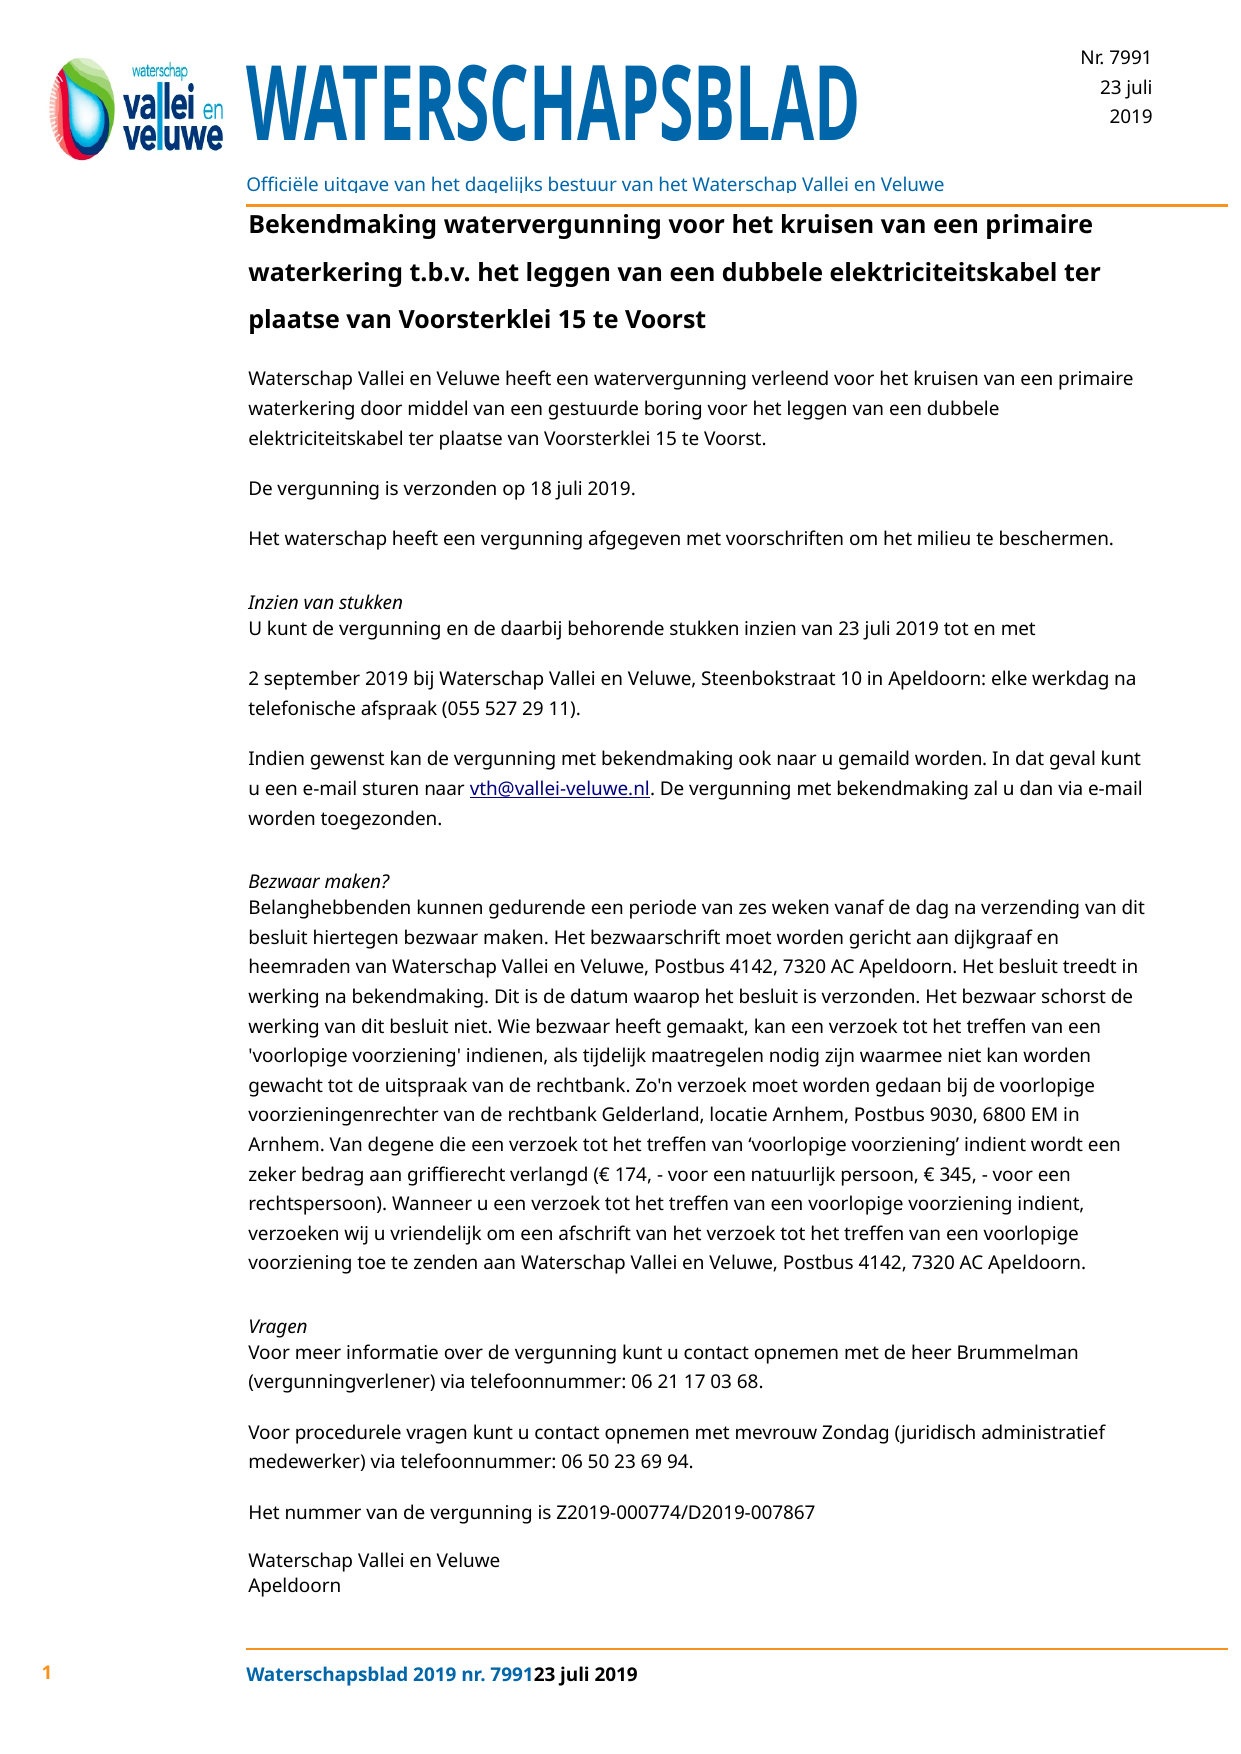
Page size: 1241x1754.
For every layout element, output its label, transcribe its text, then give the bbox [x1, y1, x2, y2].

text Inzien van stukken [248, 589, 1152, 615]
text Waterschap Vallei en Veluwe heeft een watervergunning verleend voor het kruisen van een primaire waterkering door middel van een gestuurde boring voor het leggen van een dubbele elektriciteitskabel ter plaatse van Voorsterklei 15 te Voorst. [248, 366, 1152, 450]
text Belanghebbenden kunnen gedurende een periode van zes weken vanaf de dag na verzending van dit besluit hiertegen bezwaar maken. Het bezwaarschrift moet worden gericht aan dijkgraaf en heemraden van Waterschap Vallei en Veluwe, Postbus 4142, 7320 AC Apeldoorn. Het besluit treedt in werking na bekendmaking. Dit is de datum waarop het besluit is verzonden. Het bezwaar schorst de werking van dit besluit niet. Wie bezwaar heeft gemaakt, kan een verzoek tot het treffen van een 'voorlopige voorziening' indienen, als tijdelijk maatregelen nodig zijn waarmee niet kan worden gewacht tot de uitspraak van de rechtbank. Zo'n verzoek moet worden gedaan bij de voorlopige voorzieningenrechter van de rechtbank Gelderland, locatie Arnhem, Postbus 9030, 6800 EM in Arnhem. Van degene die een verzoek tot het treffen van ‘voorlopige voorziening’ indient wordt een zeker bedrag aan griffierecht verlangd (€ 174, - voor een natuurlijk persoon, € 345, - voor een rechtspersoon). Wanneer u een verzoek tot het treffen van een voorlopige voorziening indient, verzoeken wij u vriendelijk om een afschrift van het verzoek tot het treffen van een voorlopige voorziening toe te zenden aan Waterschap Vallei en Veluwe, Postbus 4142, 7320 AC Apeldoorn. [248, 894, 1152, 1275]
text Apeldoorn [248, 1573, 1152, 1598]
text Bekendmaking watervergunning voor het kruisen van een primaire waterkering t.b.v. het leggen van een dubbele elektriciteitskabel ter plaatse van Voorsterklei 15 te Voorst [248, 207, 1152, 336]
text Het nummer van de vergunning is Z2019-000774/D2019-007867 [248, 1499, 1152, 1525]
text Het waterschap heeft een vergunning afgegeven met voorschriften om het milieu te beschermen. [248, 526, 1152, 551]
text Bezwaar maken? [248, 869, 1152, 894]
text De vergunning is verzonden op 18 juli 2019. [248, 475, 1152, 501]
text 2 september 2019 bij Waterschap Vallei en Veluwe, Steenbokstraat 10 in Apeldoorn: elke werkdag na telefonische afspraak (055 527 29 11). [248, 666, 1152, 721]
text Voor meer informatie over de vergunning kunt u contact opnemen met de heer Brummelman (vergunningverlener) via telefoonnummer: 06 21 17 03 68. [248, 1339, 1152, 1394]
text Voor procedurele vragen kunt u contact opnemen met mevrouw Zondag (juridisch administratief medewerker) via telefoonnummer: 06 50 23 69 94. [248, 1419, 1152, 1474]
text Indien gewenst kan de vergunning met bekendmaking ook naar u gemaild worden. In dat geval kunt u een e-mail sturen naar vth@vallei-veluwe.nl. De vergunning met bekendmaking zal u dan via e-mail worden toegezonden. [248, 746, 1152, 831]
text Vragen [248, 1313, 1152, 1339]
text U kunt de vergunning en de daarbij behorende stukken inzien van 23 juli 2019 tot en met [248, 615, 1152, 641]
picture [41, 47, 231, 172]
text Waterschap Vallei en Veluwe [248, 1547, 1152, 1573]
